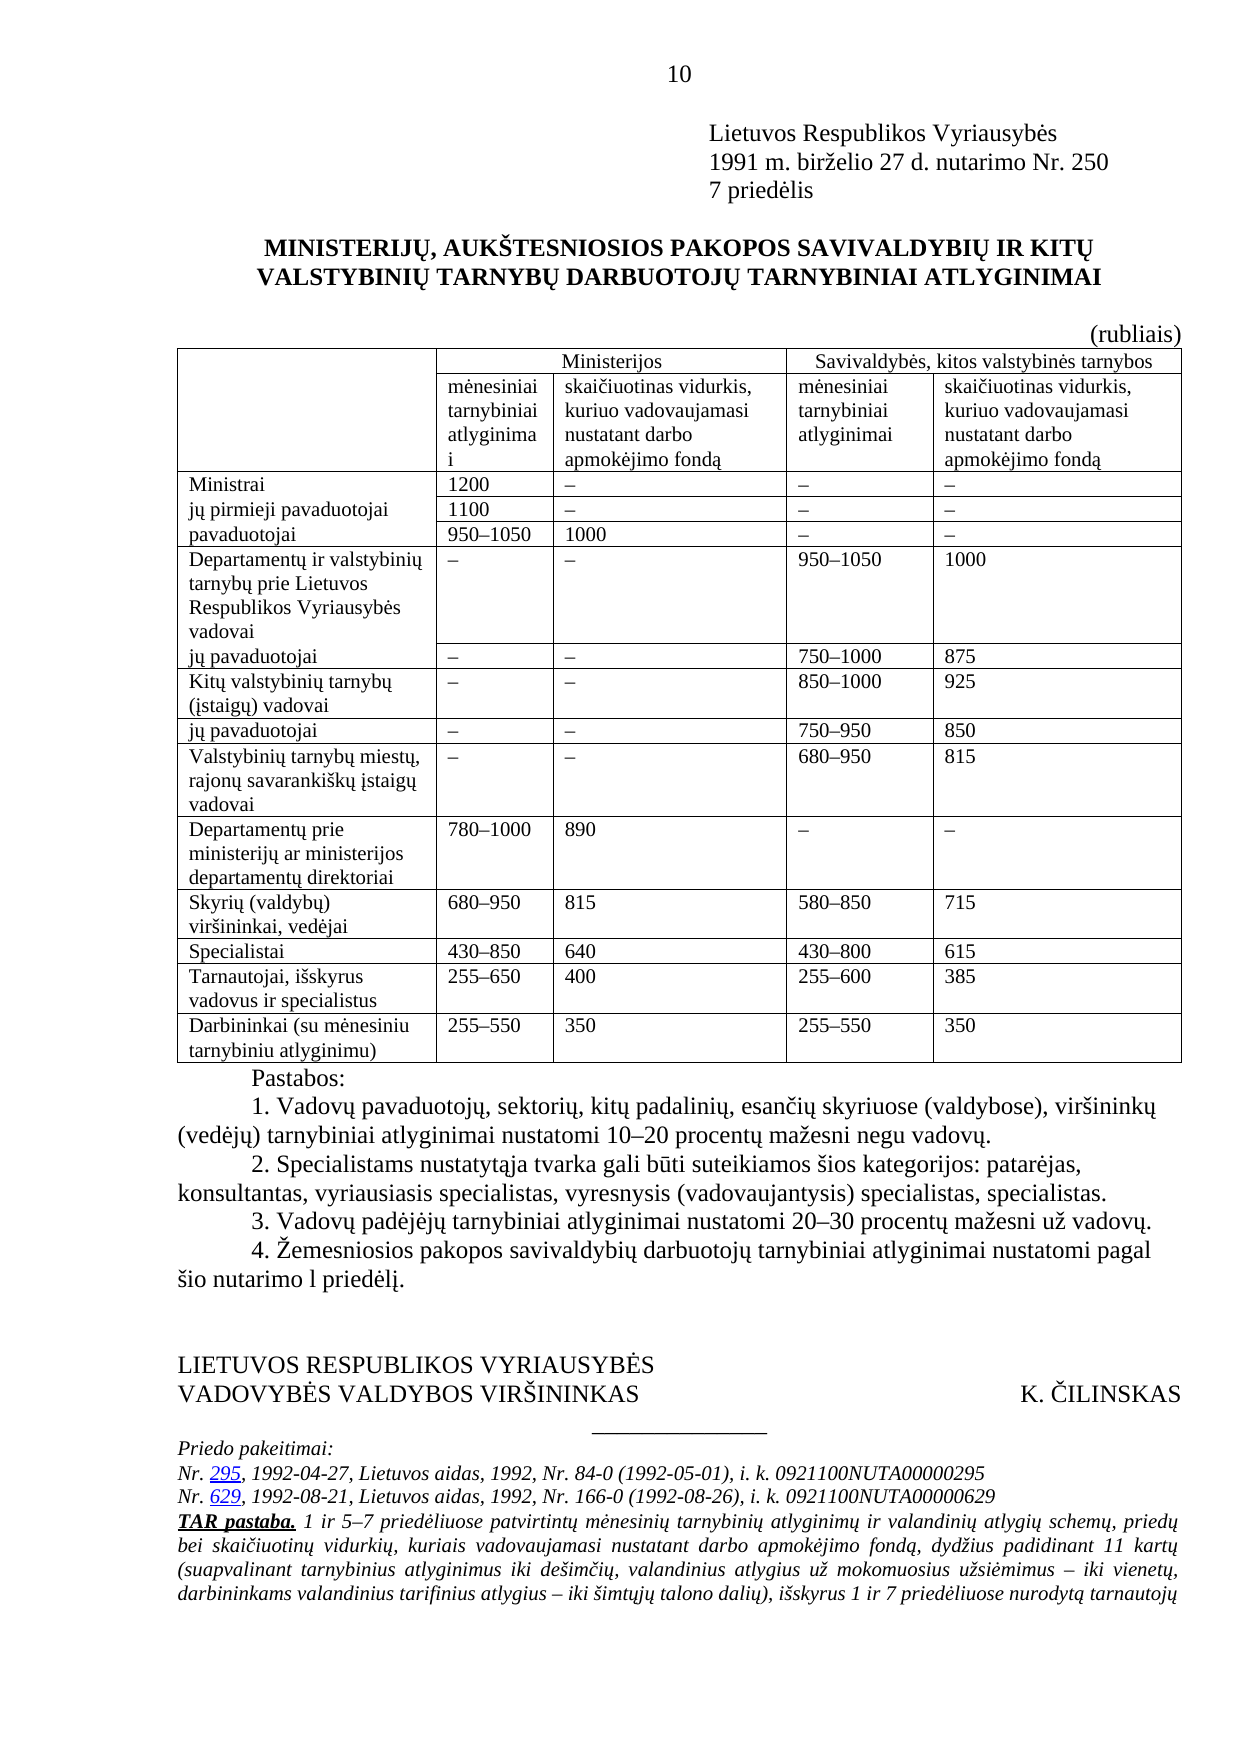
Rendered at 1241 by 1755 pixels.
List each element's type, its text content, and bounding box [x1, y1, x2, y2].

table_header [178, 349, 436, 471]
table_cell 1100 [437, 497, 553, 521]
text 1. Vadovų pavaduotojų, sektorių, kitų padalinių, esančių skyriuose (valdybose), viršininkų (vedėjų) tarnybiniai atlyginimai nustatomi 10–20 procentų mažesni negu vadovų. [177, 1091, 1181, 1149]
table_cell 875 [934, 644, 1181, 668]
table_cell 430–850 [437, 939, 553, 963]
table_cell 780–1000 [437, 817, 553, 889]
table_cell pavaduotojai [178, 521, 436, 546]
table_cell 1000 [554, 522, 786, 546]
table_cell – [934, 817, 1181, 889]
table_cell – [437, 744, 553, 816]
table_cell 950–1050 [437, 522, 553, 546]
table_cell – [554, 644, 786, 668]
text VADOVYBĖS VALDYBOS VIRŠININKAS K. ČILINSKAS [177, 1379, 1181, 1408]
table_cell 925 [934, 669, 1181, 717]
table_cell – [934, 522, 1181, 546]
table_cell Darbininkai (su mėnesiniu tarnybiniu atlyginimu) [178, 1014, 436, 1062]
table_cell – [934, 472, 1181, 496]
table_cell – [437, 669, 553, 717]
table_cell – [554, 669, 786, 717]
table_cell 255–650 [437, 964, 553, 1012]
text Pastabos: [177, 1063, 1181, 1091]
table_cell 750–950 [787, 719, 933, 742]
table_cell 255–550 [787, 1014, 933, 1062]
table_cell 715 [934, 890, 1181, 938]
table_cell 850 [934, 719, 1181, 742]
table_cell Ministrai [178, 472, 436, 496]
text LIETUVOS RESPUBLIKOS VYRIAUSYBĖS [177, 1350, 1181, 1379]
table_cell 255–550 [437, 1014, 553, 1062]
table_cell 430–800 [787, 939, 933, 963]
table_cell 350 [934, 1014, 1181, 1062]
table_cell 615 [934, 939, 1181, 963]
table_cell jų pavaduotojai [178, 719, 436, 742]
table_cell – [437, 547, 553, 643]
table_cell – [554, 497, 786, 521]
table_cell – [437, 719, 553, 742]
table_cell – [554, 719, 786, 742]
table_cell Valstybinių tarnybų miestų, rajonų savarankiškų įstaigų vadovai [178, 744, 436, 816]
table_cell 950–1050 [787, 547, 933, 643]
text (rubliais) [177, 319, 1181, 348]
table_cell Kitų valstybinių tarnybų (įstaigų) vadovai [178, 669, 436, 717]
table_cell mėnesiniai tarnybiniai atlyginimai [437, 374, 553, 471]
text Nr. 629, 1992-08-21, Lietuvos aidas, 1992, Nr. 166-0 (1992-08-26), i. k. 0921100NUTA00000629 [177, 1484, 1181, 1508]
text 3. Vadovų padėjėjų tarnybiniai atlyginimai nustatomi 20–30 procentų mažesni už vadovų. [177, 1206, 1181, 1235]
text Ministerijų, aukštesniosios pakopos savivaldybių ir kitų valstybinių tarnybų darbuotojų tarnybiniai atlyginimai [177, 233, 1181, 291]
text Priedo pakeitimai: [177, 1436, 1181, 1460]
text Lietuvos Respublikos Vyriausybės [709, 118, 1181, 147]
table_cell 350 [554, 1014, 786, 1062]
table_cell 890 [554, 817, 786, 889]
table_cell 385 [934, 964, 1181, 1012]
table_cell 680–950 [437, 890, 553, 938]
table_cell Specialistai [178, 939, 436, 963]
table_cell Departamentų prie ministerijų ar ministerijos departamentų direktoriai [178, 817, 436, 889]
table_cell 1000 [934, 547, 1181, 643]
table_cell skaičiuotinas vidurkis, kuriuo vadovaujamasi nustatant darbo apmokėjimo fondą [554, 374, 786, 471]
text Nr. 295, 1992-04-27, Lietuvos aidas, 1992, Nr. 84-0 (1992-05-01), i. k. 0921100NUTA00000295 [177, 1460, 1181, 1484]
text 7 priedėlis [177, 176, 1181, 204]
table_cell jų pavaduotojai [178, 643, 436, 668]
table_cell 815 [934, 744, 1181, 816]
table_cell Tarnautojai, išskyrus vadovus ir specialistus [178, 964, 436, 1012]
table_cell – [934, 497, 1181, 521]
table_cell – [787, 472, 933, 496]
table_cell 680–950 [787, 744, 933, 816]
table_header Savivaldybės, kitos valstybinės tarnybos [787, 349, 1181, 373]
table_cell 750–1000 [787, 644, 933, 668]
table_cell 850–1000 [787, 669, 933, 717]
table_cell skaičiuotinas vidurkis, kuriuo vadovaujamasi nustatant darbo apmokėjimo fondą [934, 374, 1181, 471]
table_cell – [554, 547, 786, 643]
text TAR pastaba. 1 ir 5–7 priedėliuose patvirtintų mėnesinių tarnybinių atlyginimų ir valandinių atlygių schemų, priedų bei skaičiuotinų vidurkių, kuriais vadovaujamasi nustatant darbo apmokėjimo fondą, dydžius padidinant 11 kartų (suapvalinant tarnybinius atlyginimus iki dešimčių, valandinius atlygius už mokomuosius užsiėmimus – iki vienetų, darbininkams valandinius tarifinius atlygius – iki šimtųjų talono dalių), išskyrus 1 ir 7 priedėliuose nurodytą tarnautojų [177, 1508, 1181, 1605]
table_cell 815 [554, 890, 786, 938]
text 4. Žemesniosios pakopos savivaldybių darbuotojų tarnybiniai atlyginimai nustatomi pagal šio nutarimo l priedėlį. [177, 1235, 1181, 1293]
table_header Ministerijos [437, 349, 786, 373]
table_cell mėnesiniai tarnybiniai atlyginimai [787, 374, 933, 471]
table_cell – [437, 644, 553, 668]
table_cell jų pirmieji pavaduotojai [178, 496, 436, 521]
text ______________ [177, 1408, 1181, 1436]
table_cell 580–850 [787, 890, 933, 938]
table_cell 640 [554, 939, 786, 963]
table_cell – [554, 472, 786, 496]
table_cell – [787, 522, 933, 546]
table_cell – [787, 817, 933, 889]
table_cell 1200 [437, 472, 553, 496]
table_cell – [554, 744, 786, 816]
table_cell – [787, 497, 933, 521]
text 2. Specialistams nustatytąja tvarka gali būti suteikiamos šios kategorijos: patarėjas, konsultantas, vyriausiasis specialistas, vyresnysis (vadovaujantysis) specialistas, specialistas. [177, 1149, 1181, 1206]
table_cell 255–600 [787, 964, 933, 1012]
table_cell Skyrių (valdybų) viršininkai, vedėjai [178, 890, 436, 938]
table_cell Departamentų ir valstybinių tarnybų prie Lietuvos Respublikos Vyriausybės vadovai [178, 547, 436, 643]
text 1991 m. birželio 27 d. nutarimo Nr. 250 [177, 147, 1181, 176]
table_cell 400 [554, 964, 786, 1012]
